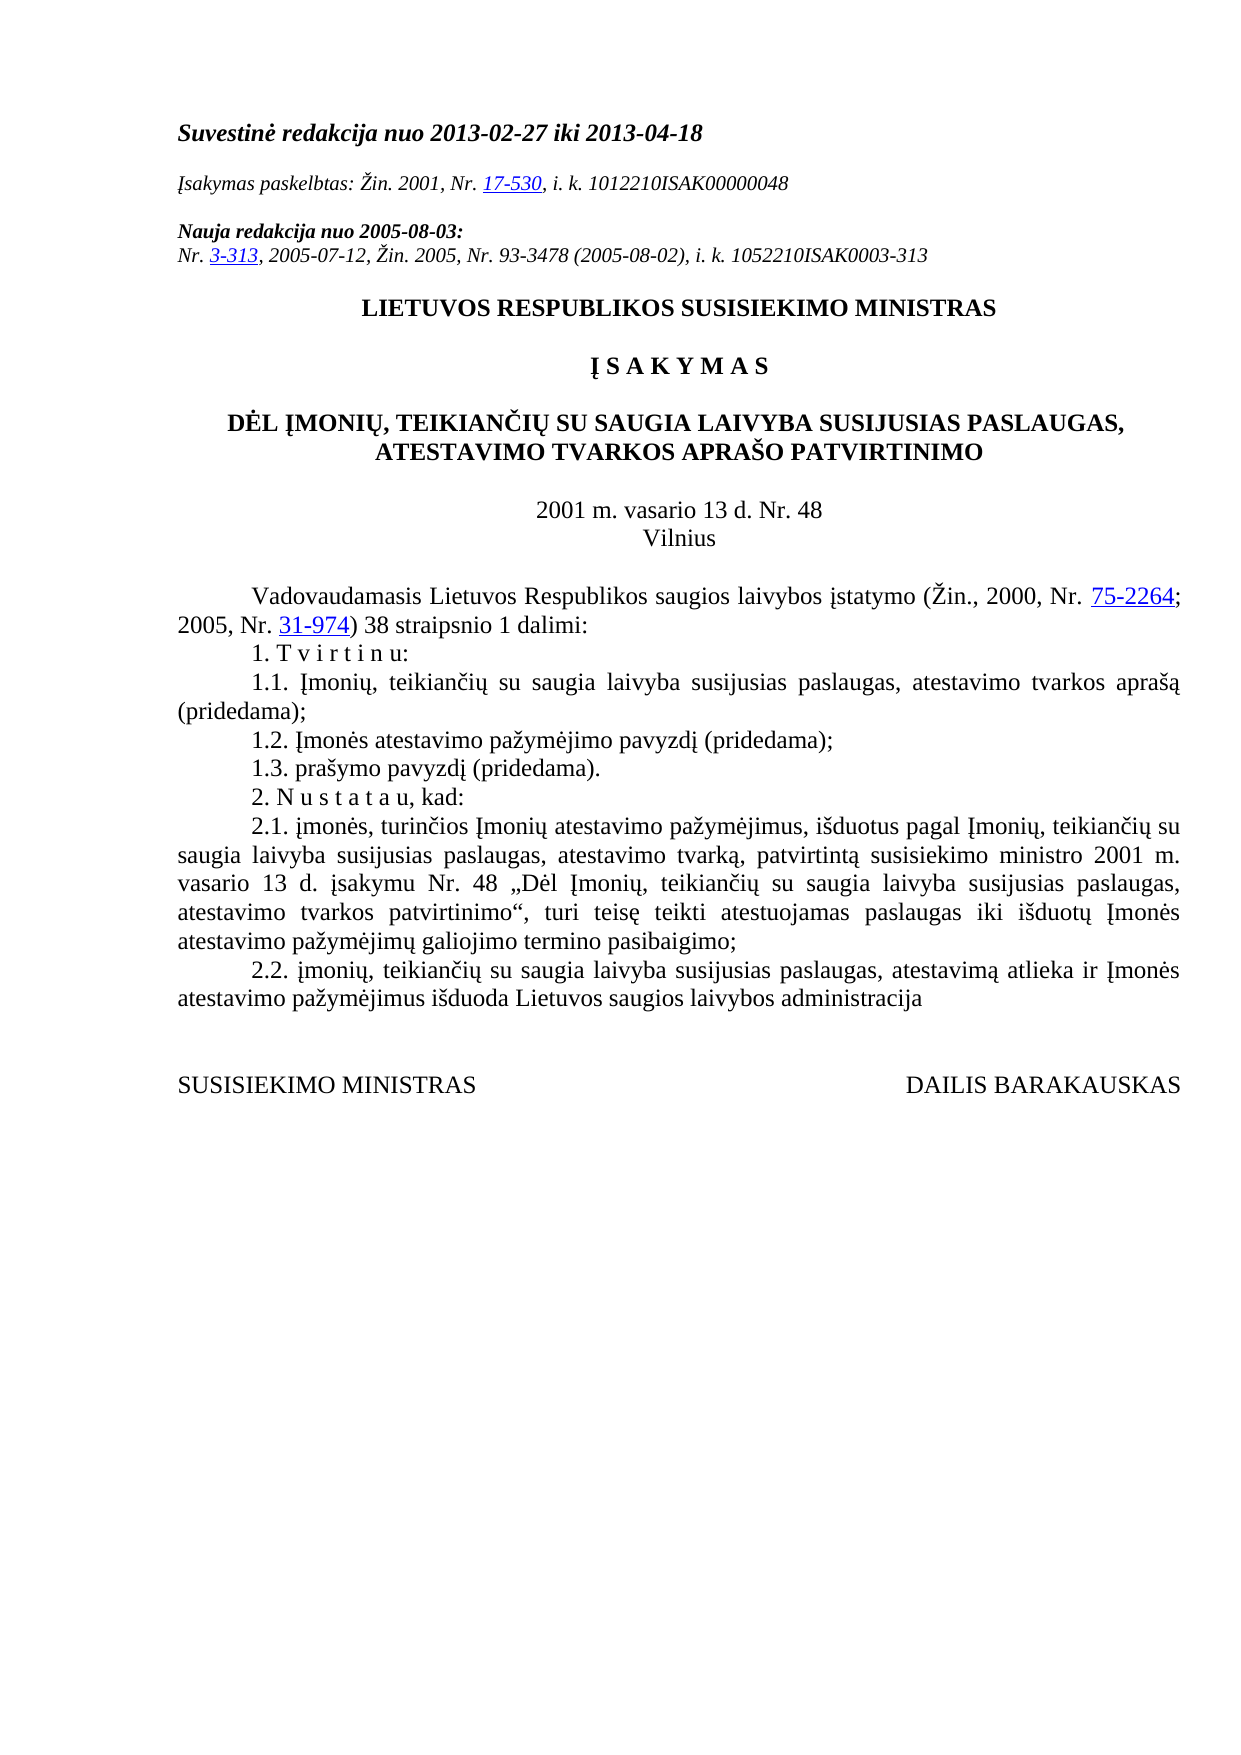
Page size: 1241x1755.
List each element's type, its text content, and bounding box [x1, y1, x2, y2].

text 2.1. įmonės, turinčios Įmonių atestavimo pažymėjimus, išduotus pagal Įmonių, teikiančių su saugia laivyba susijusias paslaugas, atestavimo tvarką, patvirtintą susisiekimo ministro 2001 m. vasario 13 d. įsakymu Nr. 48 „Dėl Įmonių, teikiančių su saugia laivyba susijusias paslaugas, atestavimo tvarkos patvirtinimo“, turi teisę teikti atestuojamas paslaugas iki išduotų Įmonės atestavimo pažymėjimų galiojimo termino pasibaigimo; [177, 811, 1181, 955]
text Įsakymas paskelbtas: Žin. 2001, Nr. 17-530, i. k. 1012210ISAK00000048 [177, 171, 1181, 195]
text 1.3. prašymo pavyzdį (pridedama). [177, 753, 1181, 782]
text ATESTAVIMO TVARKOS APRAŠO PATVIRTINIMO [177, 437, 1181, 466]
text SUSISIEKIMO MINISTRAS DAILIS BARAKAUSKAS [177, 1070, 1181, 1098]
text ĮSAKYMAS [177, 351, 1181, 380]
text 1.1. Įmonių, teikiančių su saugia laivyba susijusias paslaugas, atestavimo tvarkos aprašą (pridedama); [177, 667, 1181, 725]
text Nr. 3-313, 2005-07-12, Žin. 2005, Nr. 93-3478 (2005-08-02), i. k. 1052210ISAK0003-313 [177, 243, 1181, 267]
text Nauja redakcija nuo 2005-08-03: [177, 219, 1181, 243]
text Vilnius [177, 523, 1181, 552]
text LIETUVOS RESPUBLIKOS SUSISIEKIMO MINISTRAS [177, 293, 1181, 322]
text DĖL ĮMONIŲ, TEIKIANČIŲ SU SAUGIA LAIVYBA SUSIJUSIAS PASLAUGAS, [177, 408, 1181, 437]
text 2.2. įmonių, teikiančių su saugia laivyba susijusias paslaugas, atestavimą atlieka ir Įmonės atestavimo pažymėjimus išduoda Lietuvos saugios laivybos administracija [177, 955, 1181, 1012]
text 1. Tvirtinu: [177, 638, 1181, 667]
text 1.2. Įmonės atestavimo pažymėjimo pavyzdį (pridedama); [177, 725, 1181, 753]
text Vadovaudamasis Lietuvos Respublikos saugios laivybos įstatymo (Žin., 2000, Nr. 75-2264; 2005, Nr. 31-974) 38 straipsnio 1 dalimi: [177, 581, 1181, 638]
text 2. Nustatau, kad: [177, 782, 1181, 811]
text Suvestinė redakcija nuo 2013-02-27 iki 2013-04-18 [177, 118, 1181, 147]
text 2001 m. vasario 13 d. Nr. 48 [177, 495, 1181, 523]
